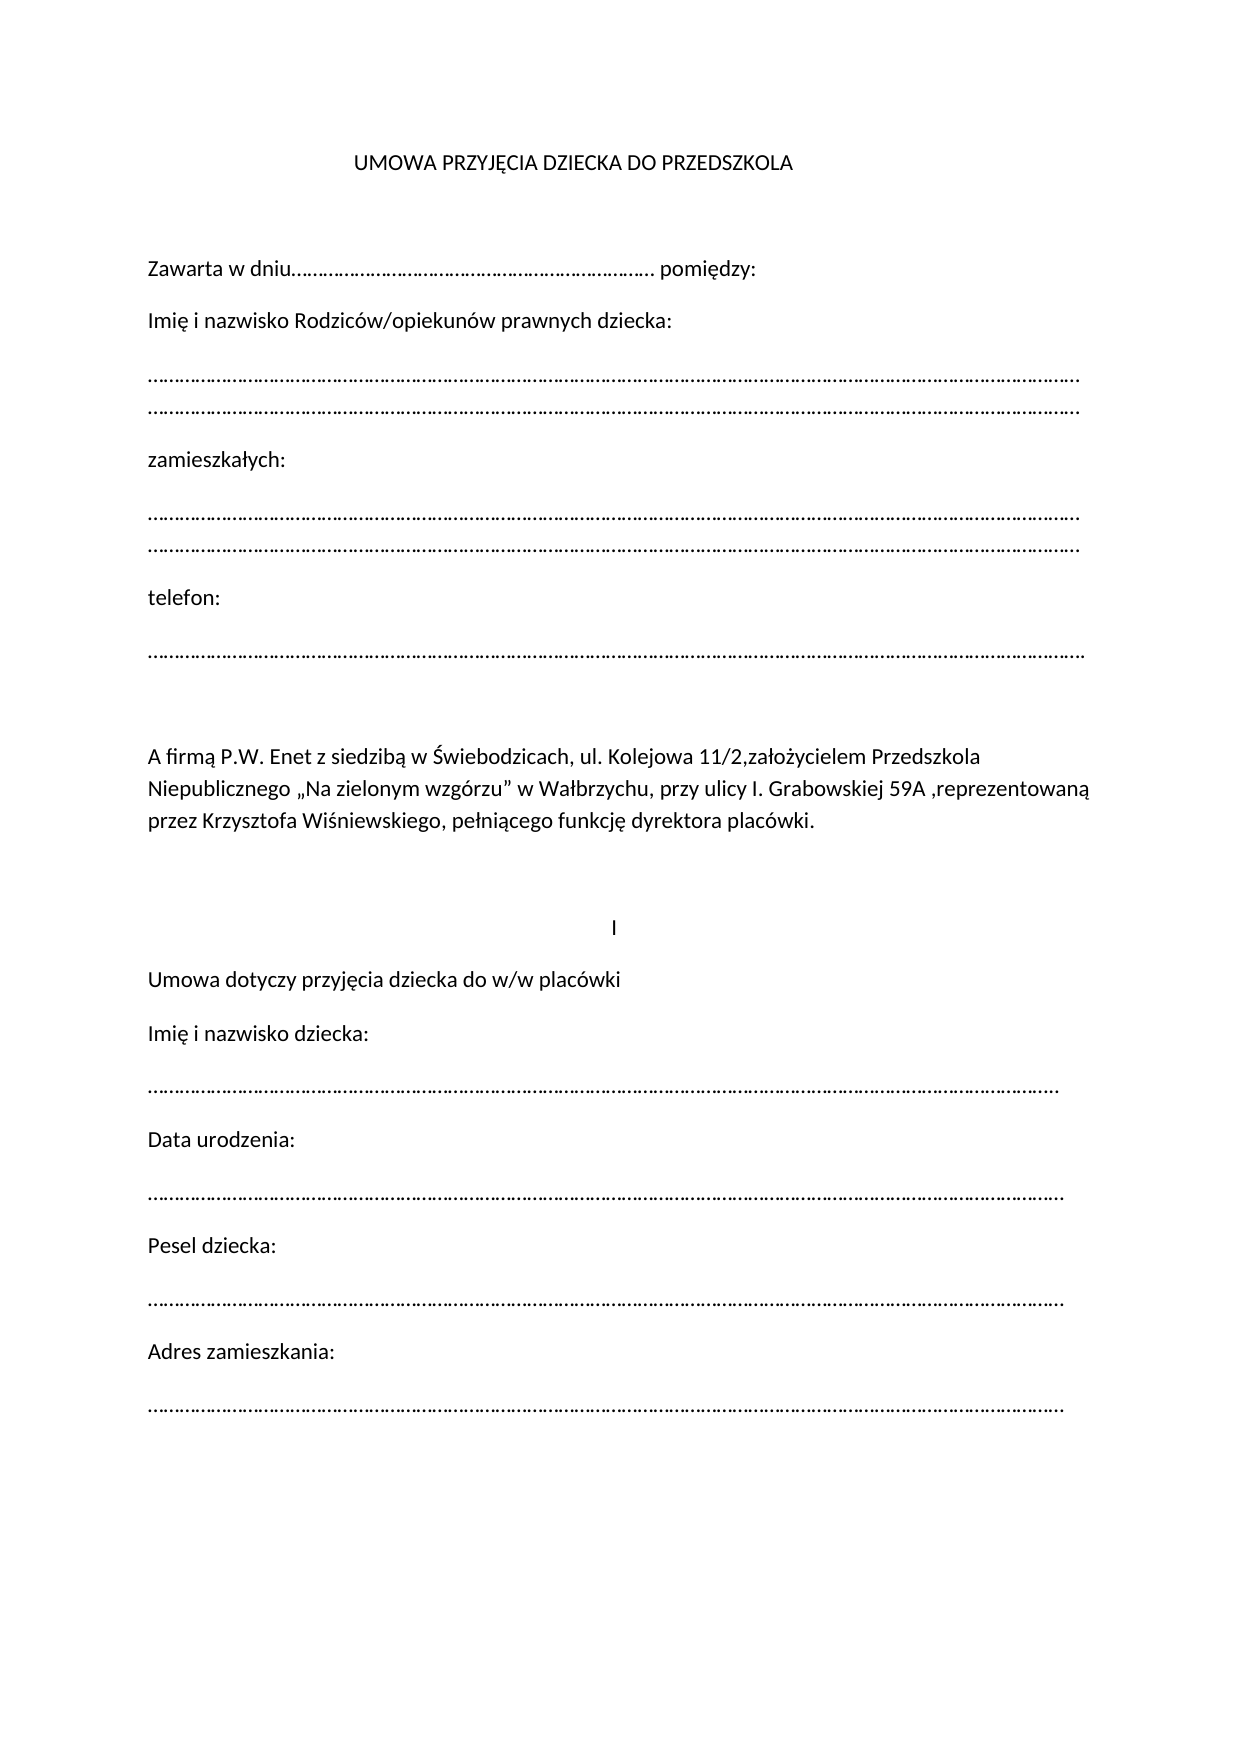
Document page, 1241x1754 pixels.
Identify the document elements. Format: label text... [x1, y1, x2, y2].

text Zawarta w dniu…………………………………………………………… pomiędzy: [148, 254, 1093, 282]
text I [148, 913, 1093, 941]
text ………………………………………………………………………………………………………………………………………………………………………………………………………………………………………………………………………………………………………………………… [148, 360, 1093, 420]
text ………………………………………………………………………………………………………………………………………………………… [148, 1284, 1093, 1312]
text Imię i nazwisko dziecka: [148, 1019, 1093, 1047]
text Pesel dziecka: [148, 1231, 1093, 1259]
text Data urodzenia: [148, 1125, 1093, 1153]
text telefon: [148, 583, 1093, 611]
text UMOWA PRZYJĘCIA DZIECKA DO PRZEDSZKOLA [148, 148, 1093, 176]
text ………………………………………………………………………………………………………………………………………………………………………………………………………………………………………………………………………………………………………………………… [148, 498, 1093, 558]
text ……………………………………………………………………………………………………………………………………………………………. [148, 636, 1093, 664]
text ………………………………………………………………………………………………………………………………………………………… [148, 1178, 1093, 1206]
text A firmą P.W. Enet z siedzibą w Świebodzicach, ul. Kolejowa 11/2,założycielem Przedszkola Niepublicznego „Na zielonym wzgórzu” w Wałbrzychu, przy ulicy I. Grabowskiej 59A ,reprezentowaną przez Krzysztofa Wiśniewskiego, pełniącego funkcję dyrektora placówki. [148, 742, 1093, 834]
text ……………………………………………………………………………………………………………………………………………………….. [148, 1072, 1093, 1100]
text Imię i nazwisko Rodziców/opiekunów prawnych dziecka: [148, 307, 1093, 335]
text Umowa dotyczy przyjęcia dziecka do w/w placówki [148, 966, 1093, 994]
text zamieszkałych: [148, 445, 1093, 473]
text Adres zamieszkania: [148, 1337, 1093, 1365]
text ………………………………………………………………………………………………………………………………………………………… [148, 1390, 1093, 1418]
